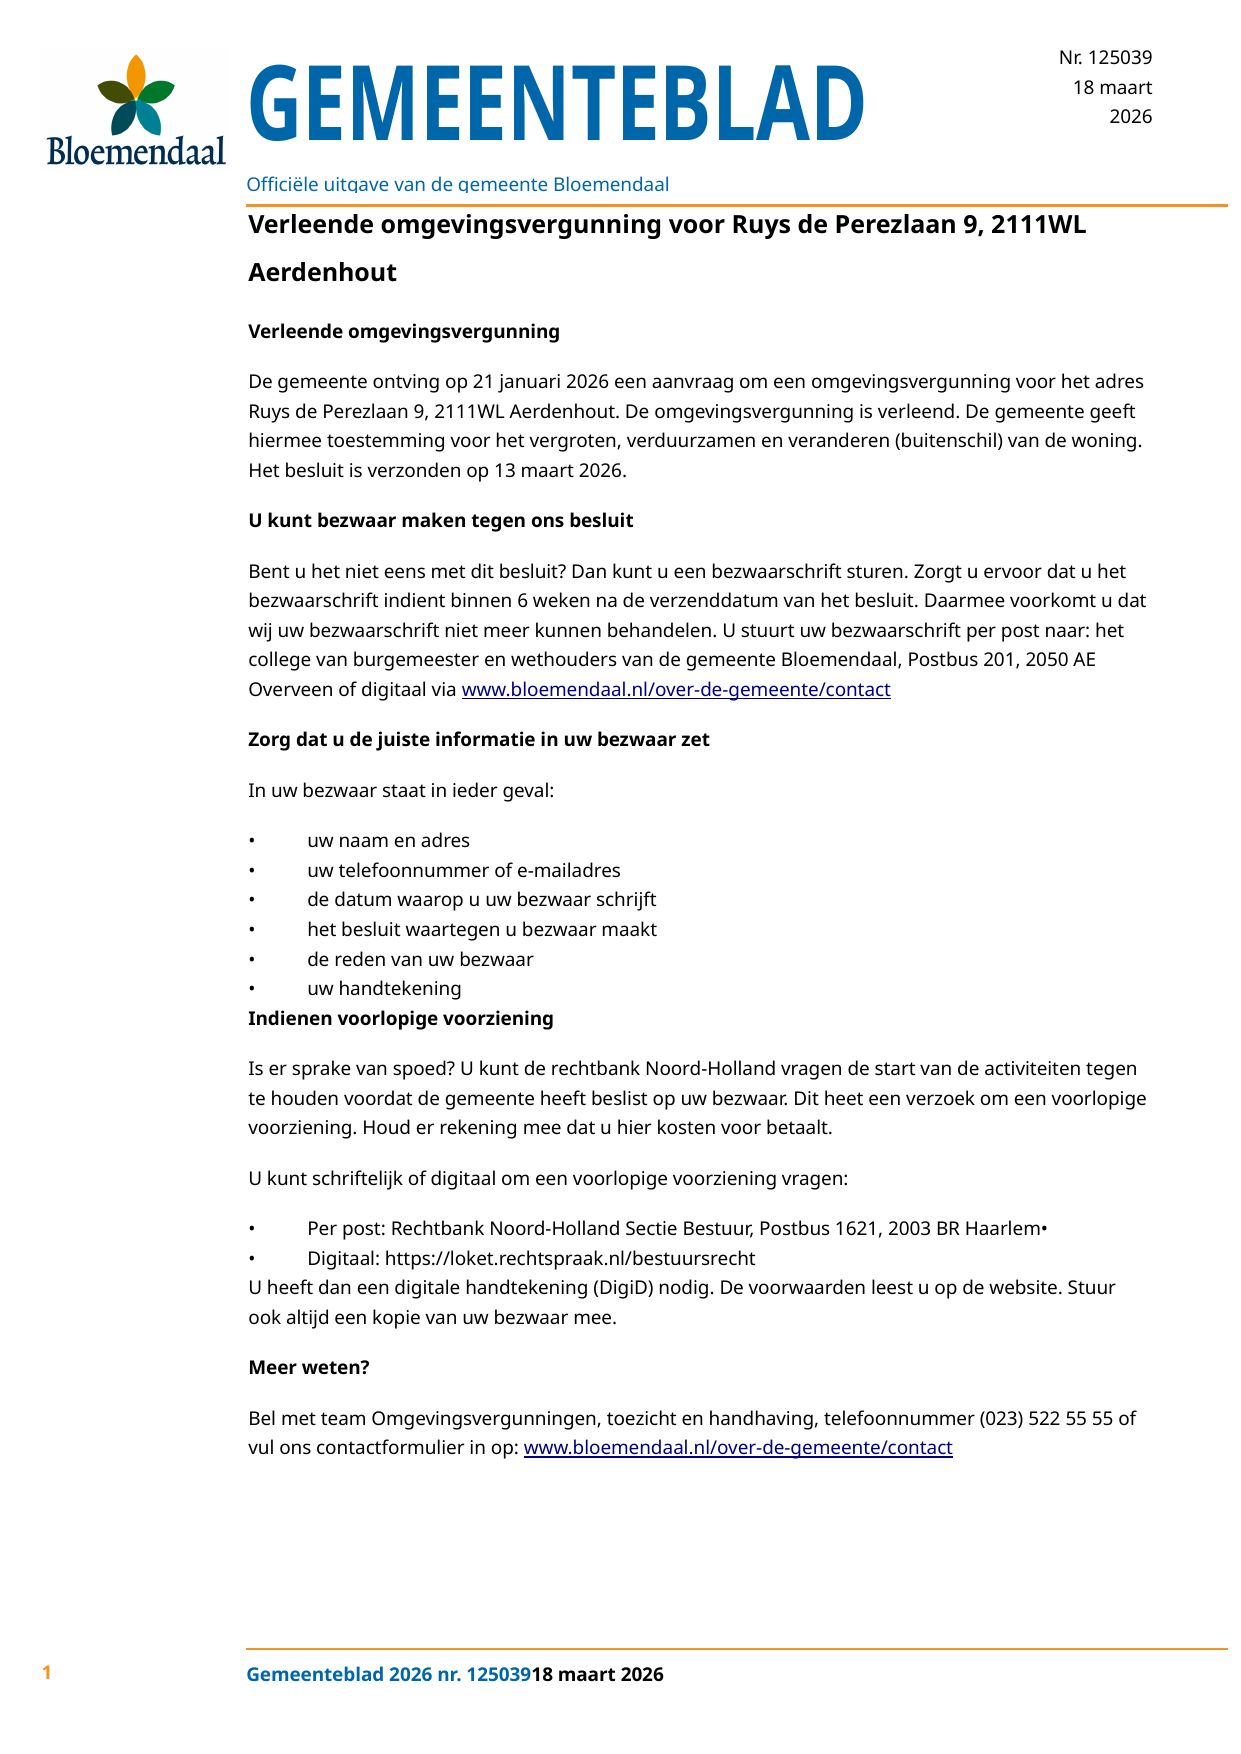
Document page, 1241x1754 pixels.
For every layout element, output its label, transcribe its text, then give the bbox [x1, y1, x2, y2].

text Verleende omgevingsvergunning voor Ruys de Perezlaan 9, 2111WL Aerdenhout [248, 207, 1152, 288]
list uw telefoonnummer of e-mailadres [248, 857, 1152, 883]
text In uw bezwaar staat in ieder geval: [248, 777, 1152, 803]
list de datum waarop u uw bezwaar schrijft [248, 887, 1152, 912]
text Bel met team Omgevingsvergunningen, toezicht en handhaving, telefoonnummer (023) 522 55 55 of vul ons contactformulier in op: www.bloemendaal.nl/over-de-gemeente/contact [248, 1405, 1152, 1460]
text De gemeente ontving op 21 januari 2026 een aanvraag om een omgevingsvergunning voor het adres Ruys de Perezlaan 9, 2111WL Aerdenhout. De omgevingsvergunning is verleend. De gemeente geeft hiermee toestemming voor het vergroten, verduurzamen en veranderen (buitenschil) van de woning. Het besluit is verzonden op 13 maart 2026. [248, 368, 1152, 483]
picture [41, 47, 231, 172]
list Per post: Rechtbank Noord-Holland Sectie Bestuur, Postbus 1621, 2003 BR Haarlem• [248, 1215, 1152, 1241]
list uw handtekening [248, 975, 1152, 1001]
text U kunt schriftelijk of digitaal om een voorlopige voorziening vragen: [248, 1165, 1152, 1191]
text U heeft dan een digitale handtekening (DigiD) nodig. De voorwaarden leest u op de website. Stuur ook altijd een kopie van uw bezwaar mee. [248, 1274, 1152, 1330]
text Bent u het niet eens met dit besluit? Dan kunt u een bezwaarschrift sturen. Zorgt u ervoor dat u het bezwaarschrift indient binnen 6 weken na de verzenddatum van het besluit. Daarmee voorkomt u dat wij uw bezwaarschrift niet meer kunnen behandelen. U stuurt uw bezwaarschrift per post naar: het college van burgemeester en wethouders van de gemeente Bloemendaal, Postbus 201, 2050 AE Overveen of digitaal via www.bloemendaal.nl/over-de-gemeente/contact [248, 558, 1152, 702]
text Zorg dat u de juiste informatie in uw bezwaar zet [248, 727, 1152, 752]
text Meer weten? [248, 1354, 1152, 1380]
list uw naam en adres [248, 827, 1152, 853]
list het besluit waartegen u bezwaar maakt [248, 916, 1152, 942]
list Digitaal: https://loket.rechtspraak.nl/bestuursrecht [248, 1245, 1152, 1271]
text Verleende omgevingsvergunning [248, 318, 1152, 344]
list de reden van uw bezwaar [248, 946, 1152, 972]
text Is er sprake van spoed? U kunt de rechtbank Noord-Holland vragen de start van de activiteiten tegen te houden voordat de gemeente heeft beslist op uw bezwaar. Dit heet een verzoek om een voorlopige voorziening. Houd er rekening mee dat u hier kosten voor betaalt. [248, 1055, 1152, 1140]
text U kunt bezwaar maken tegen ons besluit [248, 507, 1152, 533]
text Indienen voorlopige voorziening [248, 1005, 1152, 1031]
